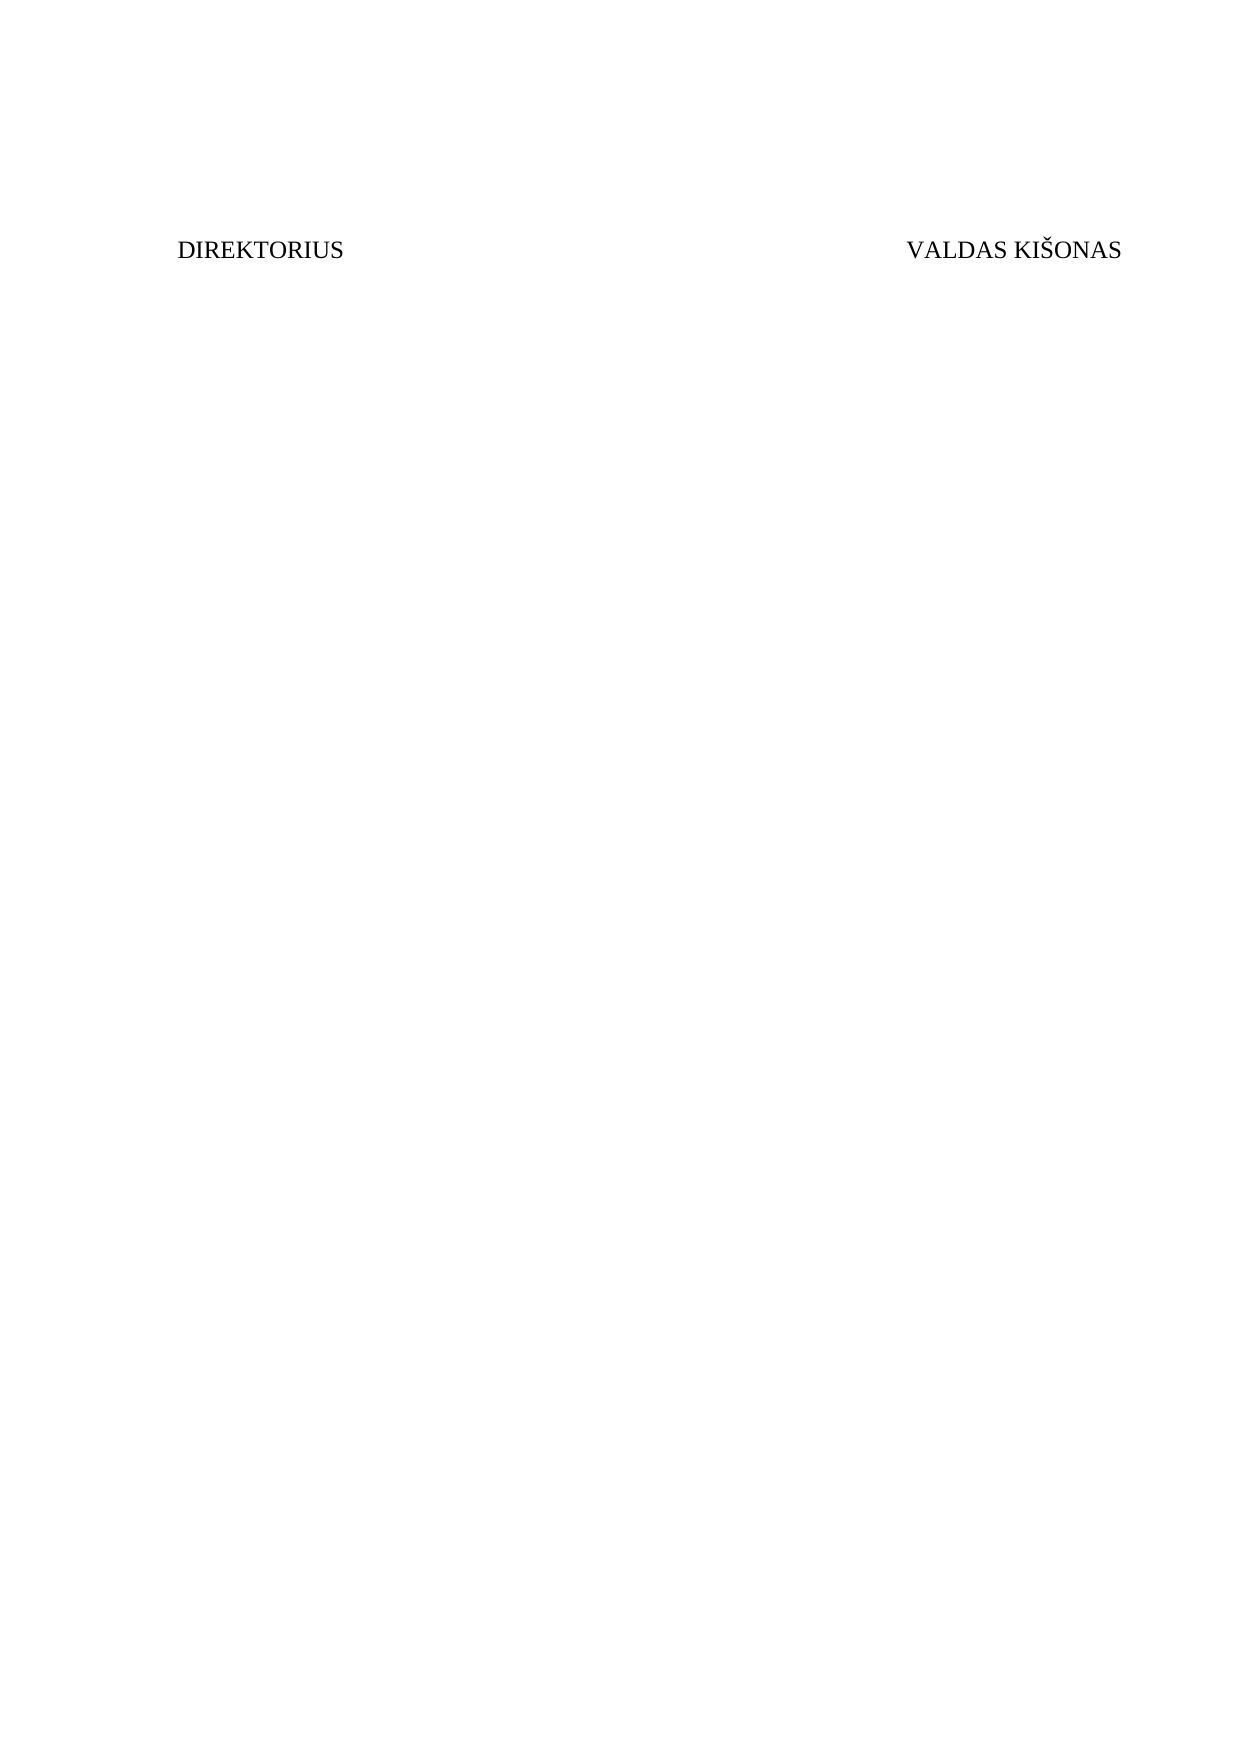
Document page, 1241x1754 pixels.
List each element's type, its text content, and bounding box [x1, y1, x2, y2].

text Direktorius Valdas Kišonas [177, 235, 1181, 263]
